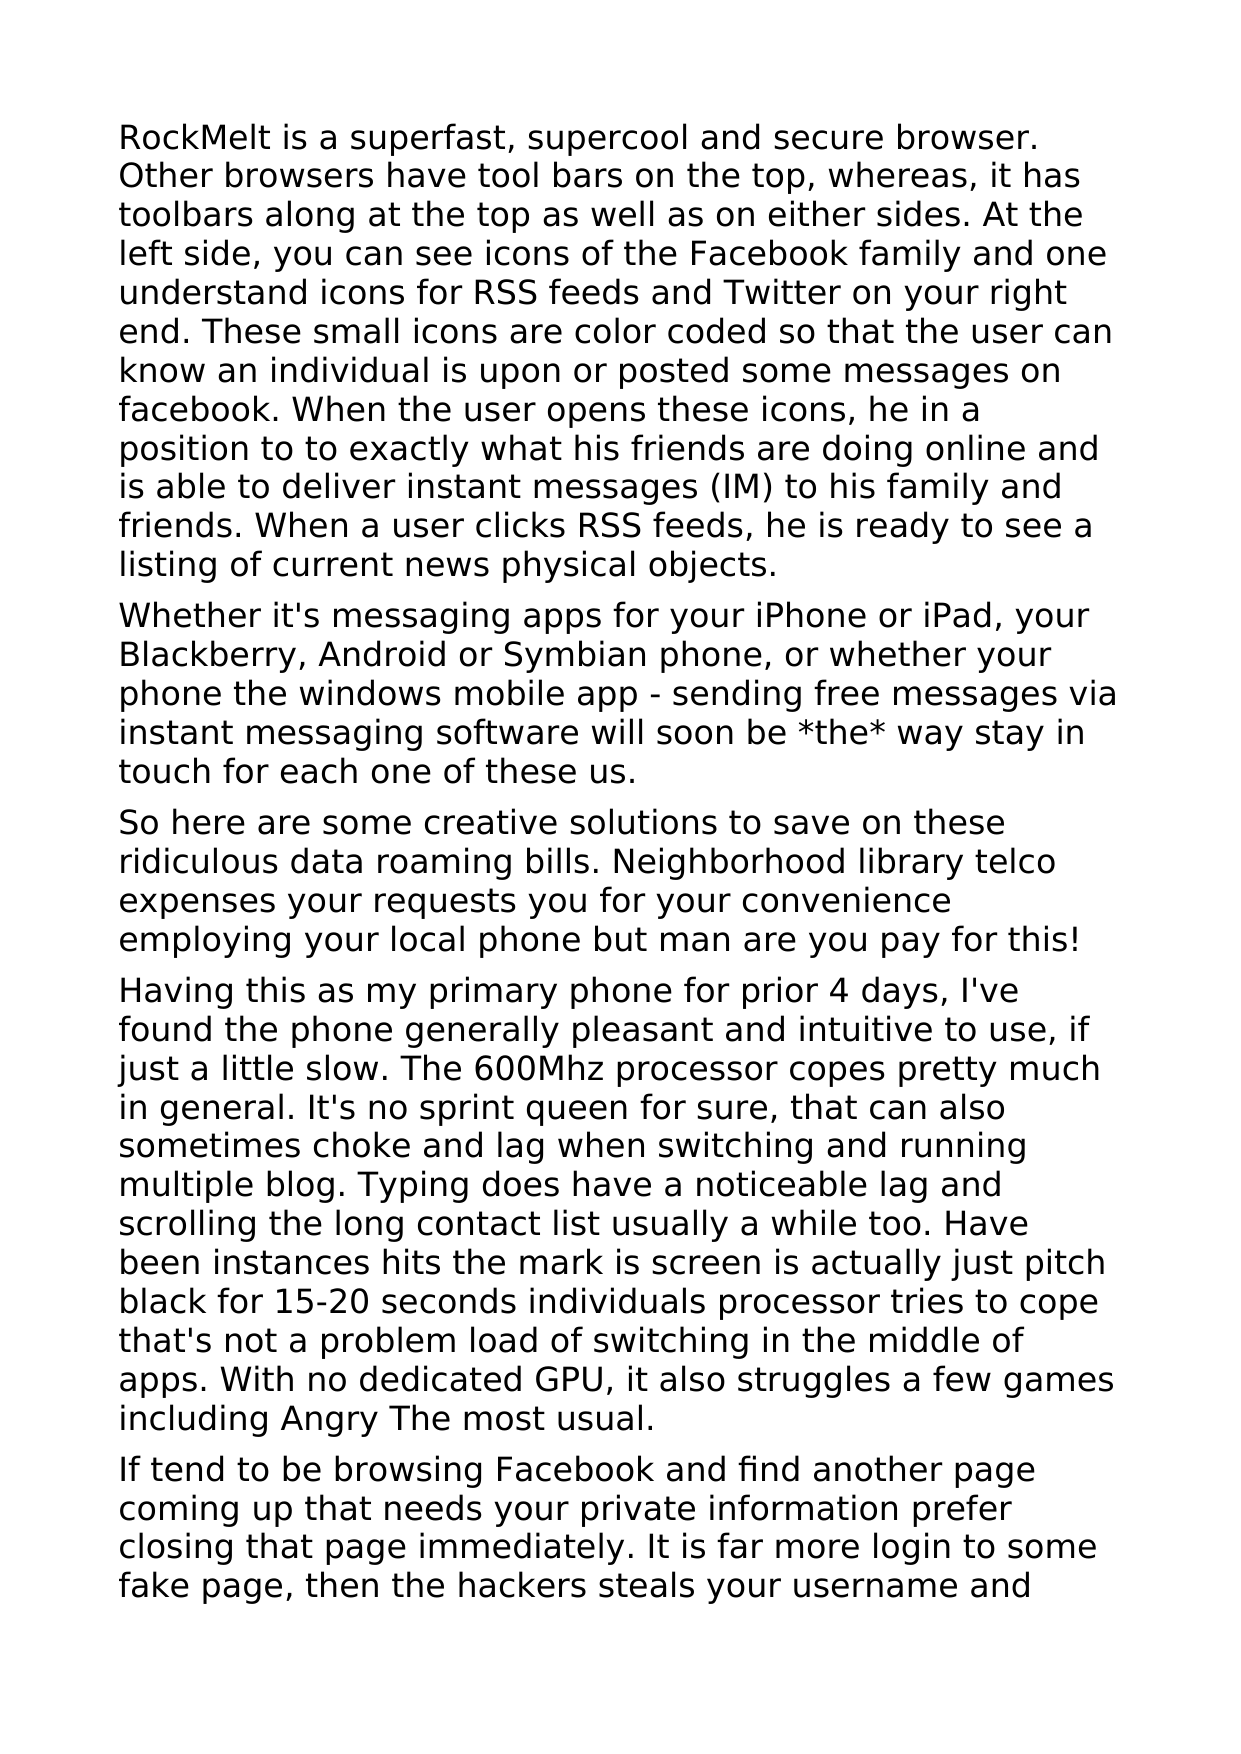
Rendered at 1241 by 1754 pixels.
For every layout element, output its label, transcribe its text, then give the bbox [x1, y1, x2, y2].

text Whether it's messaging apps for your iPhone or iPad, your Blackberry, Android or Symbian phone, or whether your phone the windows mobile app - sending free messages via instant messaging software will soon be *the* way stay in touch for each one of these us. [118, 597, 1122, 791]
text Having this as my primary phone for prior 4 days, I've found the phone generally pleasant and intuitive to use, if just a little slow. The 600Mhz processor copes pretty much in general. It's no sprint queen for sure, that can also sometimes choke and lag when switching and running multiple blog. Typing does have a noticeable lag and scrolling the long contact list usually a while too. Have been instances hits the mark is screen is actually just pitch black for 15-20 seconds individuals processor tries to cope that's not a problem load of switching in the middle of apps. With no dedicated GPU, it also struggles a few games including Angry The most usual. [118, 972, 1122, 1438]
text RockMelt is a superfast, supercool and secure browser. Other browsers have tool bars on the top, whereas, it has toolbars along at the top as well as on either sides. At the left side, you can see icons of the Facebook family and one understand icons for RSS feeds and Twitter on your right end. These small icons are color coded so that the user can know an individual is upon or posted some messages on facebook. When the user opens these icons, he in a position to to exactly what his friends are doing online and is able to deliver instant messages (IM) to his family and friends. When a user clicks RSS feeds, he is ready to see a listing of current news physical objects. [118, 118, 1122, 584]
text If tend to be browsing Facebook and find another page coming up that needs your private information prefer closing that page immediately. It is far more login to some fake page, then the hackers steals your username and [118, 1450, 1122, 1606]
text So here are some creative solutions to save on these ridiculous data roaming bills. Neighborhood library telco expenses your requests you for your convenience employing your local phone but man are you pay for this! [118, 804, 1122, 959]
